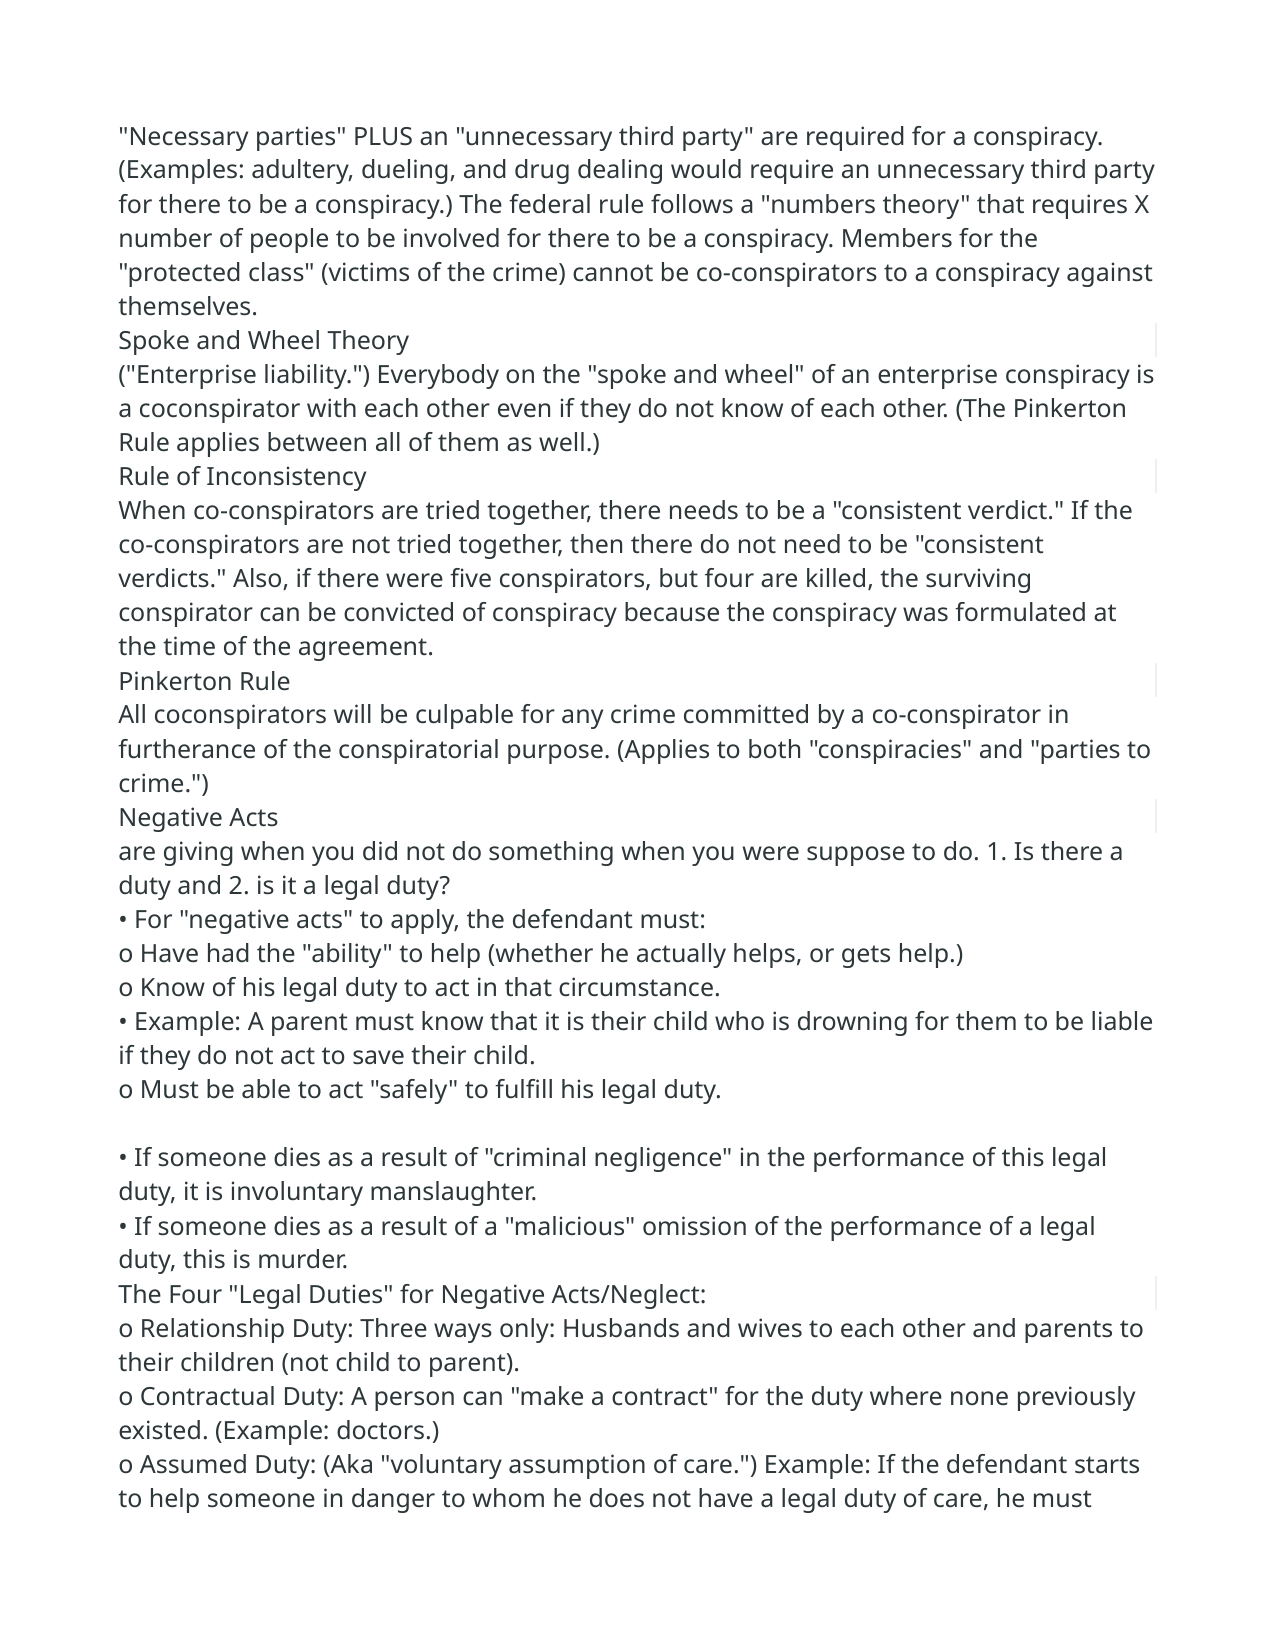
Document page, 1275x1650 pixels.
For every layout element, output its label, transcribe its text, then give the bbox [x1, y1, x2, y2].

text are giving when you did not do something when you were suppose to do. 1. Is there a duty and 2. is it a legal duty? • For "negative acts" to apply, the defendant must: o Have had the "ability" to help (whether he actually helps, or gets help.) o Know of his legal duty to act in that circumstance. • Example: A parent must know that it is their child who is drowning for them to be liable if they do not act to save their child. o Must be able to act "safely" to fulfill his legal duty. • If someone dies as a result of "criminal negligence" in the performance of this legal duty, it is involuntary manslaughter. • If someone dies as a result of a "malicious" omission of the performance of a legal duty, this is murder. [118, 833, 1157, 1276]
text ("Enterprise liability.") Everybody on the "spoke and wheel" of an enterprise conspiracy is a coconspirator with each other even if they do not know of each other. (The Pinkerton Rule applies between all of them as well.) [118, 357, 1157, 459]
text All coconspirators will be culpable for any crime committed by a co-conspirator in furtherance of the conspiratorial purpose. (Applies to both "conspiracies" and "parties to crime.") [118, 697, 1157, 799]
text Pinkerton Rule [118, 663, 1155, 697]
text The Four "Legal Duties" for Negative Acts/Neglect: [118, 1276, 1155, 1310]
text When co-conspirators are tried together, there needs to be a "consistent verdict." If the co-conspirators are not tried together, then there do not need to be "consistent verdicts." Also, if there were five conspirators, but four are killed, the surviving conspirator can be convicted of conspiracy because the conspiracy was formulated at the time of the agreement. [118, 493, 1157, 663]
text Rule of Inconsistency [118, 459, 1155, 493]
text Negative Acts [118, 799, 1155, 833]
text Spoke and Wheel Theory [118, 322, 1156, 357]
text "Necessary parties" PLUS an "unnecessary third party" are required for a conspiracy. (Examples: adultery, dueling, and drug dealing would require an unnecessary third party for there to be a conspiracy.) The federal rule follows a "numbers theory" that requires X number of people to be involved for there to be a conspiracy. Members for the "protected class" (victims of the crime) cannot be co-conspirators to a conspiracy against themselves. [118, 118, 1157, 322]
text o Relationship Duty: Three ways only: Husbands and wives to each other and parents to their children (not child to parent). o Contractual Duty: A person can "make a contract" for the duty where none previously existed. (Example: doctors.) o Assumed Duty: (Aka "voluntary assumption of care.") Example: If the defendant starts to help someone in danger to whom he does not have a legal duty of care, he must [118, 1310, 1157, 1515]
